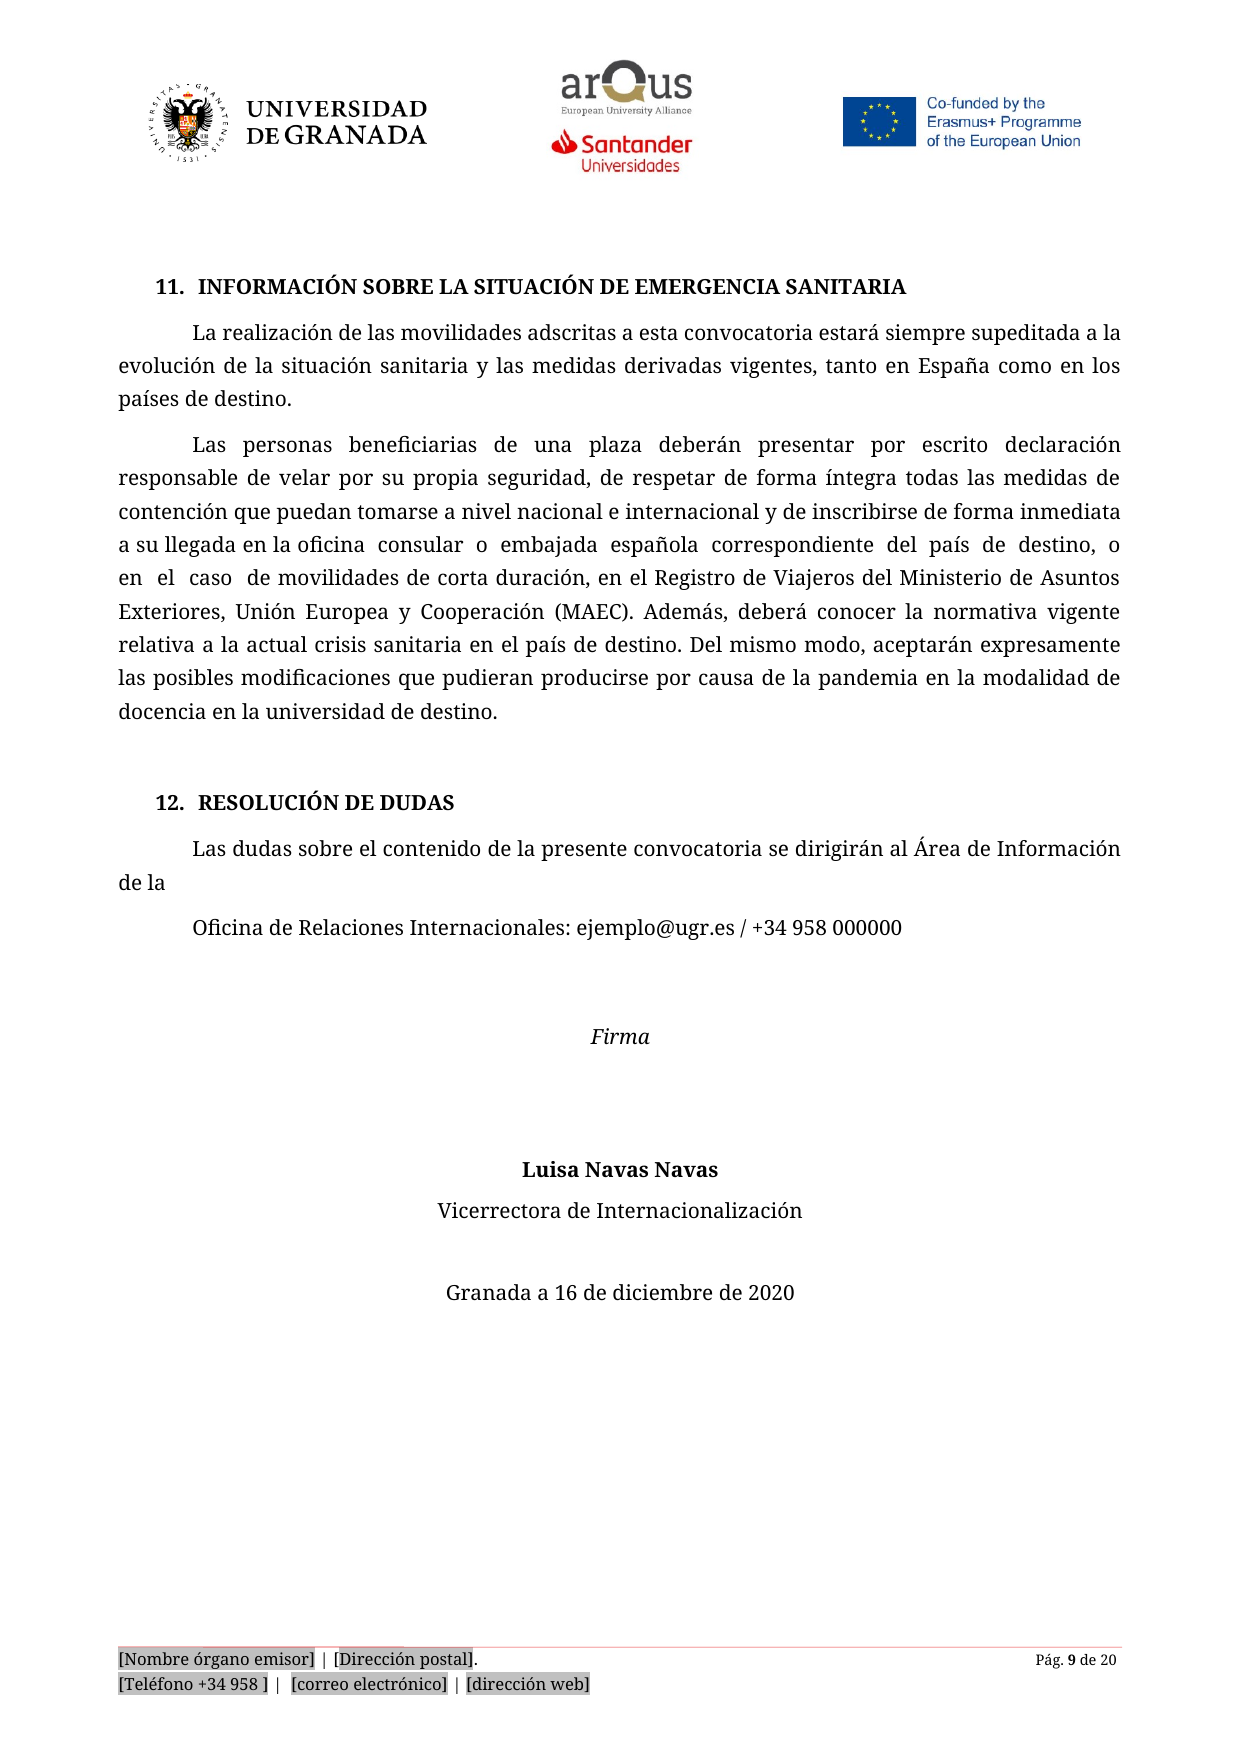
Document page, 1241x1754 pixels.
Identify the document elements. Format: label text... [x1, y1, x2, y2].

subtitle INFORMACIÓN SOBRE LA SITUACIÓN DE EMERGENCIA SANITARIA [155, 267, 1122, 301]
text Luisa Navas Navas [118, 1155, 1122, 1183]
text Las personas beneficiarias de una plaza deberán presentar por escrito declaración responsable de velar por su propia seguridad, de respetar de forma íntegra todas las medidas de contención que puedan tomarse a nivel nacional e internacional y de inscribirse de forma inmediata a su llegada en la oficina consular o embajada española correspondiente del país de destino, o en el caso de movilidades de corta duración, en el Registro de Viajeros del Ministerio de Asuntos Exteriores, Unión Europea y Cooperación (MAEC). Además, deberá conocer la normativa vigente relativa a la actual crisis sanitaria en el país de destino. Del mismo modo, aceptarán expresamente las posibles modificaciones que pudieran producirse por causa de la pandemia en la modalidad de docencia en la universidad de destino. [118, 426, 1122, 726]
text Granada a 16 de diciembre de 2020 [118, 1278, 1122, 1306]
picture [148, 84, 427, 162]
text La realización de las movilidades adscritas a esta convocatoria estará siempre supeditada a la evolución de la situación sanitaria y las medidas derivadas vigentes, tanto en España como en los países de destino. [118, 313, 1122, 413]
subtitle RESOLUCIÓN DE DUDAS [155, 784, 1122, 817]
text Firma [118, 1017, 1122, 1051]
text Vicerrectora de Internacionalización [118, 1196, 1122, 1224]
text Oficina de Relaciones Internacionales: ejemplo@ugr.es / +34 958 000000 [118, 909, 1122, 942]
picture [546, 59, 709, 181]
text Las dudas sobre el contenido de la presente convocatoria se dirigirán al Área de Información de la [118, 830, 1122, 897]
picture [832, 71, 1102, 173]
